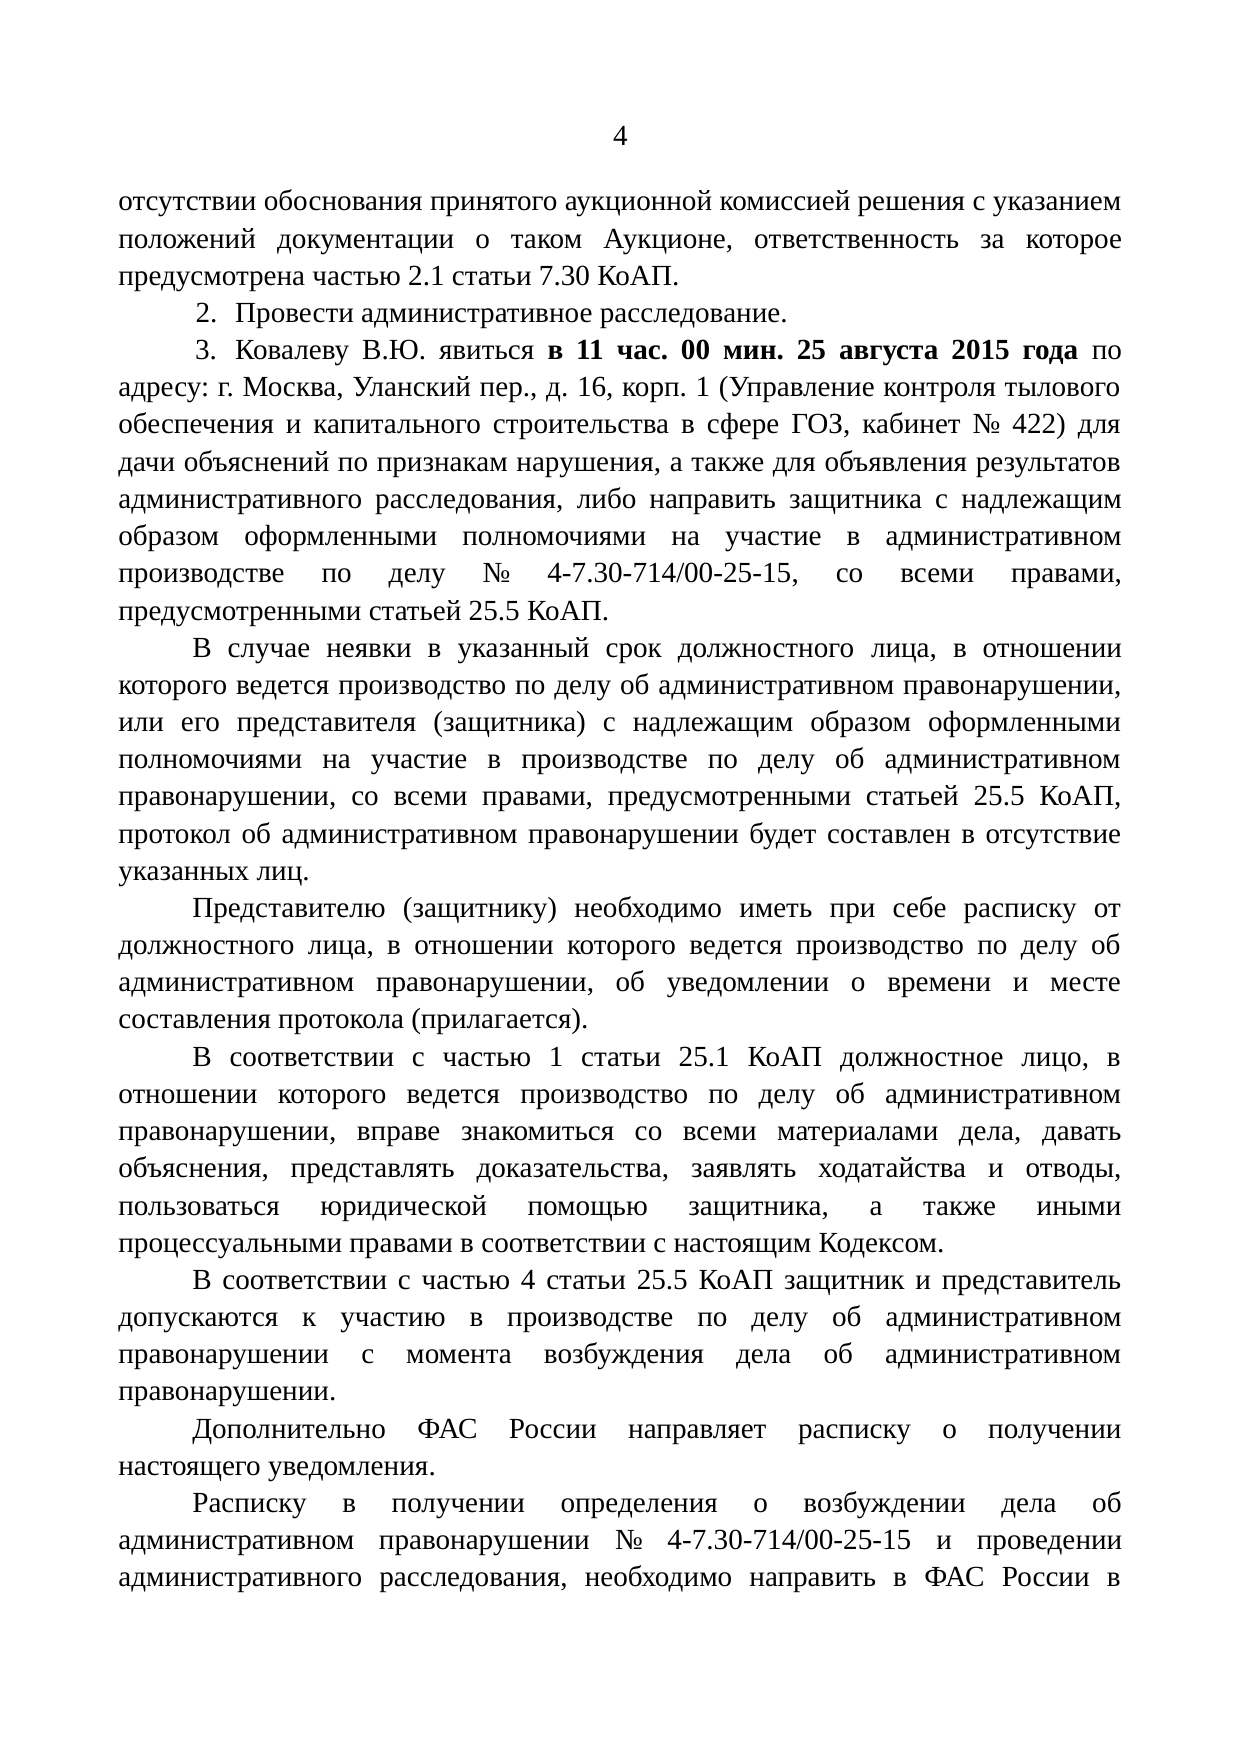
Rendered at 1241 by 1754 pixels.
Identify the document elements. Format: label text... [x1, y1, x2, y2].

text Дополнительно ФАС России направляет расписку о получении настоящего уведомления. [118, 1408, 1122, 1483]
text В соответствии с частью 1 статьи 25.1 КоАП должностное лицо, в отношении которого ведется производство по делу об административном правонарушении, вправе знакомиться со всеми материалами дела, давать объяснения, представлять доказательства, заявлять ходатайства и отводы, пользоваться юридической помощью защитника, а также иными процессуальными правами в соответствии с настоящим Кодексом. [118, 1036, 1122, 1259]
text Расписку в получении определения о возбуждении дела об административном правонарушении № 4-7.30-714/00-25-15 и проведении административного расследования, необходимо направить в ФАС России в [118, 1483, 1122, 1594]
list отсутствии обоснования принятого аукционной комиссией решения с указанием положений документации о таком Аукционе, ответственность за которое предусмотрена частью 2.1 статьи 7.30 КоАП. [0, 181, 1122, 293]
text Представителю (защитнику) необходимо иметь при себе расписку от должностного лица, в отношении которого ведется производство по делу об административном правонарушении, об уведомлении о времени и месте составления протокола (прилагается). [118, 888, 1122, 1036]
list Провести административное расследование. [118, 293, 1122, 330]
text В соответствии с частью 4 статьи 25.5 КоАП защитник и представитель допускаются к участию в производстве по делу об административном правонарушении с момента возбуждения дела об административном правонарушении. [118, 1259, 1122, 1408]
list Ковалеву В.Ю. явиться в 11 час. 00 мин. 25 августа 2015 года по адресу: г. Москва, Уланский пер., д. 16, корп. 1 (Управление контроля тылового обеспечения и капитального строительства в сфере ГОЗ, кабинет № 422) для дачи объяснений по признакам нарушения, а также для объявления результатов административного расследования, либо направить защитника с надлежащим образом оформленными полномочиями на участие в административном производстве по делу № 4-7.30-714/00-25-15, со всеми правами, предусмотренными статьей 25.5 КоАП. [118, 330, 1122, 627]
text В случае неявки в указанный срок должностного лица, в отношении которого ведется производство по делу об административном правонарушении, или его представителя (защитника) с надлежащим образом оформленными полномочиями на участие в производстве по делу об административном правонарушении, со всеми правами, предусмотренными статьей 25.5 КоАП, протокол об административном правонарушении будет составлен в отсутствие указанных лиц. [118, 627, 1122, 888]
